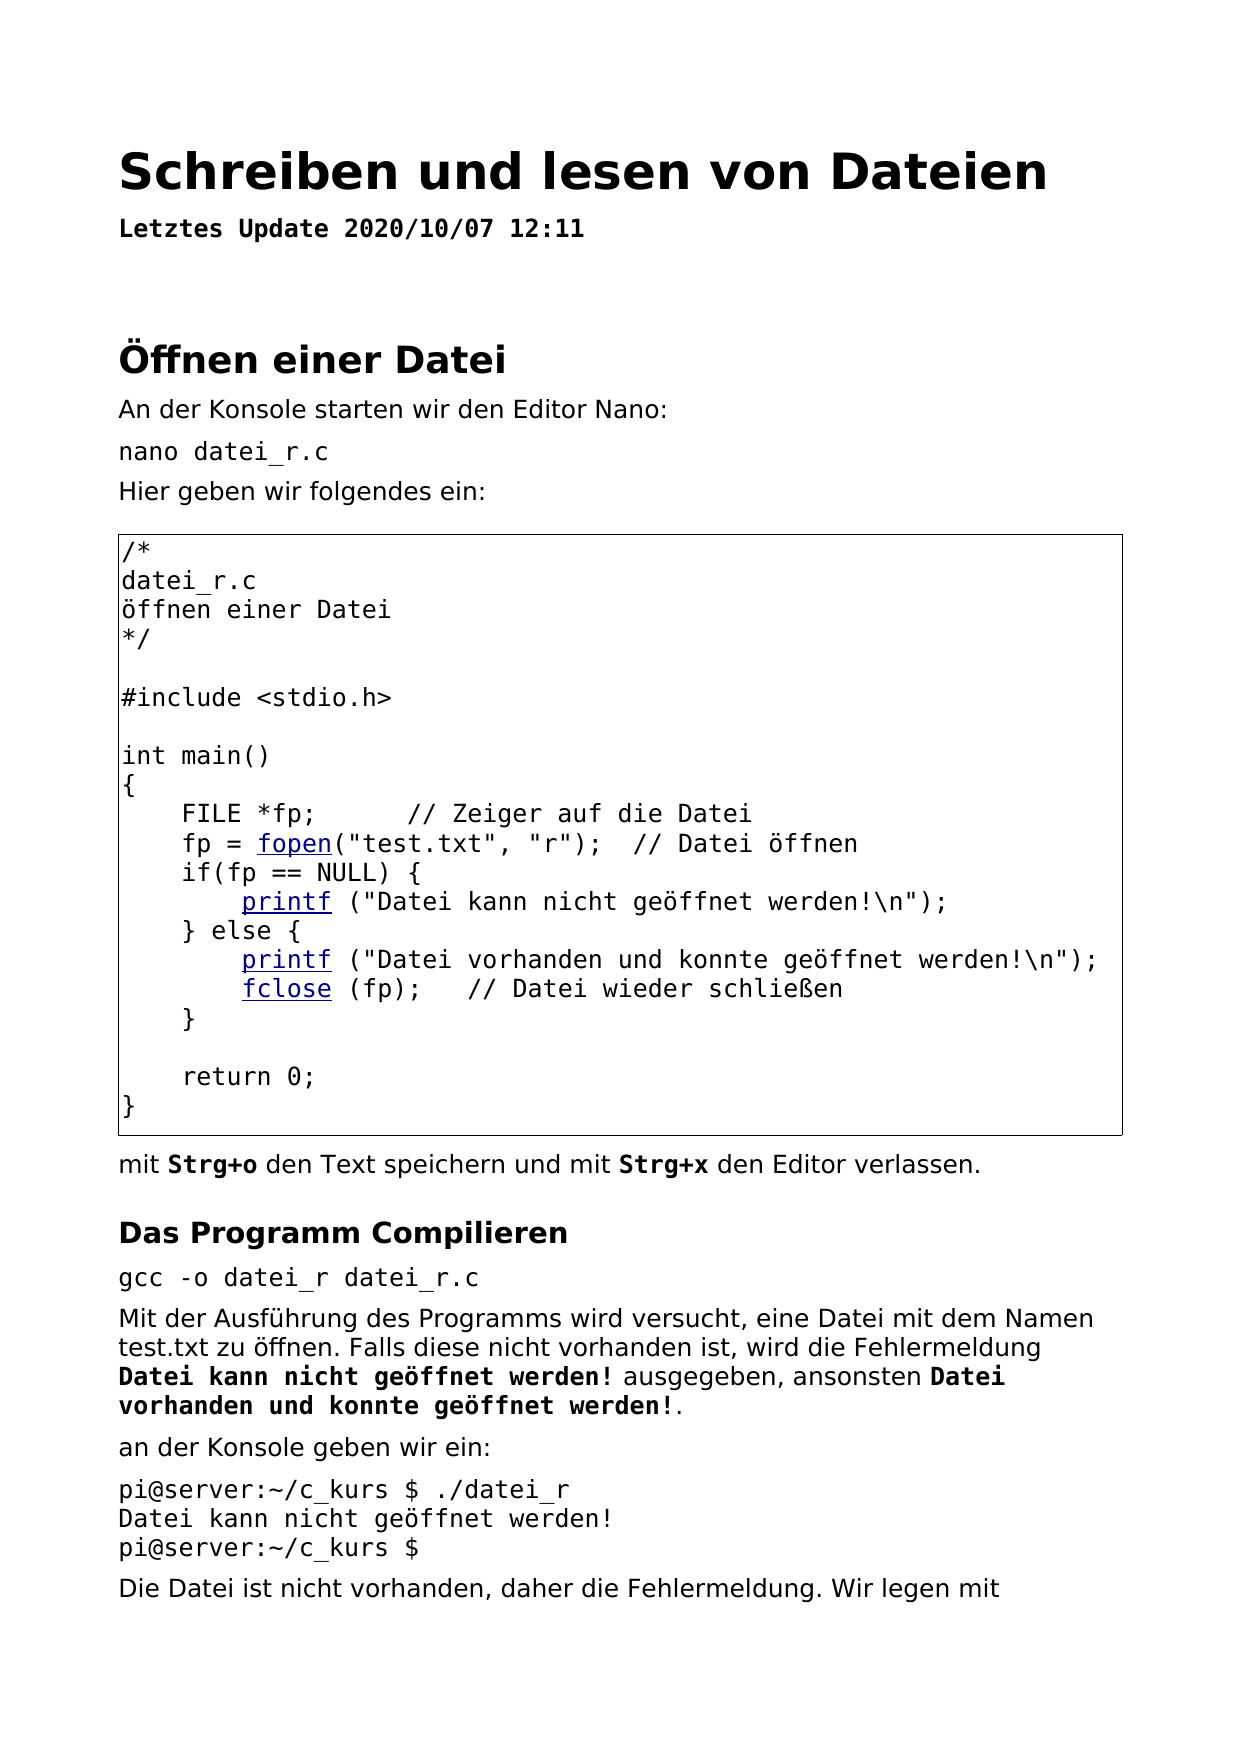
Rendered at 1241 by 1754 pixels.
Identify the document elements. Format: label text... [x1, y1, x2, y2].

subtitle Das Programm Compilieren [118, 1217, 1122, 1251]
text Letztes Update 2020/10/07 12:11 [118, 214, 1122, 301]
table_header /* datei_r.c öffnen einer Datei */ #include <stdio.h> int main() { FILE *fp; // Zeiger auf die Datei fp = fopen("test.txt", "r"); // Datei öffnen if(fp == NULL) { printf ("Datei kann nicht geöffnet werden!\n"); } else { printf ("Datei vorhanden und konnte geöffnet werden!\n"); fclose (fp); // Datei wieder schließen } return 0; } [119, 535, 1122, 1135]
text pi@server:~/c_kurs $ ./datei_r Datei kann nicht geöffnet werden! pi@server:~/c_kurs $ [118, 1475, 1122, 1562]
text an der Konsole geben wir ein: [118, 1433, 1122, 1462]
text Die Datei ist nicht vorhanden, daher die Fehlermeldung. Wir legen mit [118, 1574, 1122, 1603]
text nano datei_r.c [118, 437, 1122, 466]
text mit Strg+o den Text speichern und mit Strg+x den Editor verlassen. [118, 1150, 1122, 1179]
subtitle Öffnen einer Datei [118, 339, 1122, 382]
text Mit der Ausführung des Programms wird versucht, eine Datei mit dem Namen test.txt zu öffnen. Falls diese nicht vorhanden ist, wird die Fehlermeldung Datei kann nicht geöffnet werden! ausgegeben, ansonsten Datei vorhanden und konnte geöffnet werden!. [118, 1304, 1122, 1421]
text gcc -o datei_r datei_r.c [118, 1263, 1122, 1292]
text Hier geben wir folgendes ein: [118, 478, 1122, 507]
subtitle Schreiben und lesen von Dateien [118, 143, 1122, 201]
text An der Konsole starten wir den Editor Nano: [118, 395, 1122, 424]
